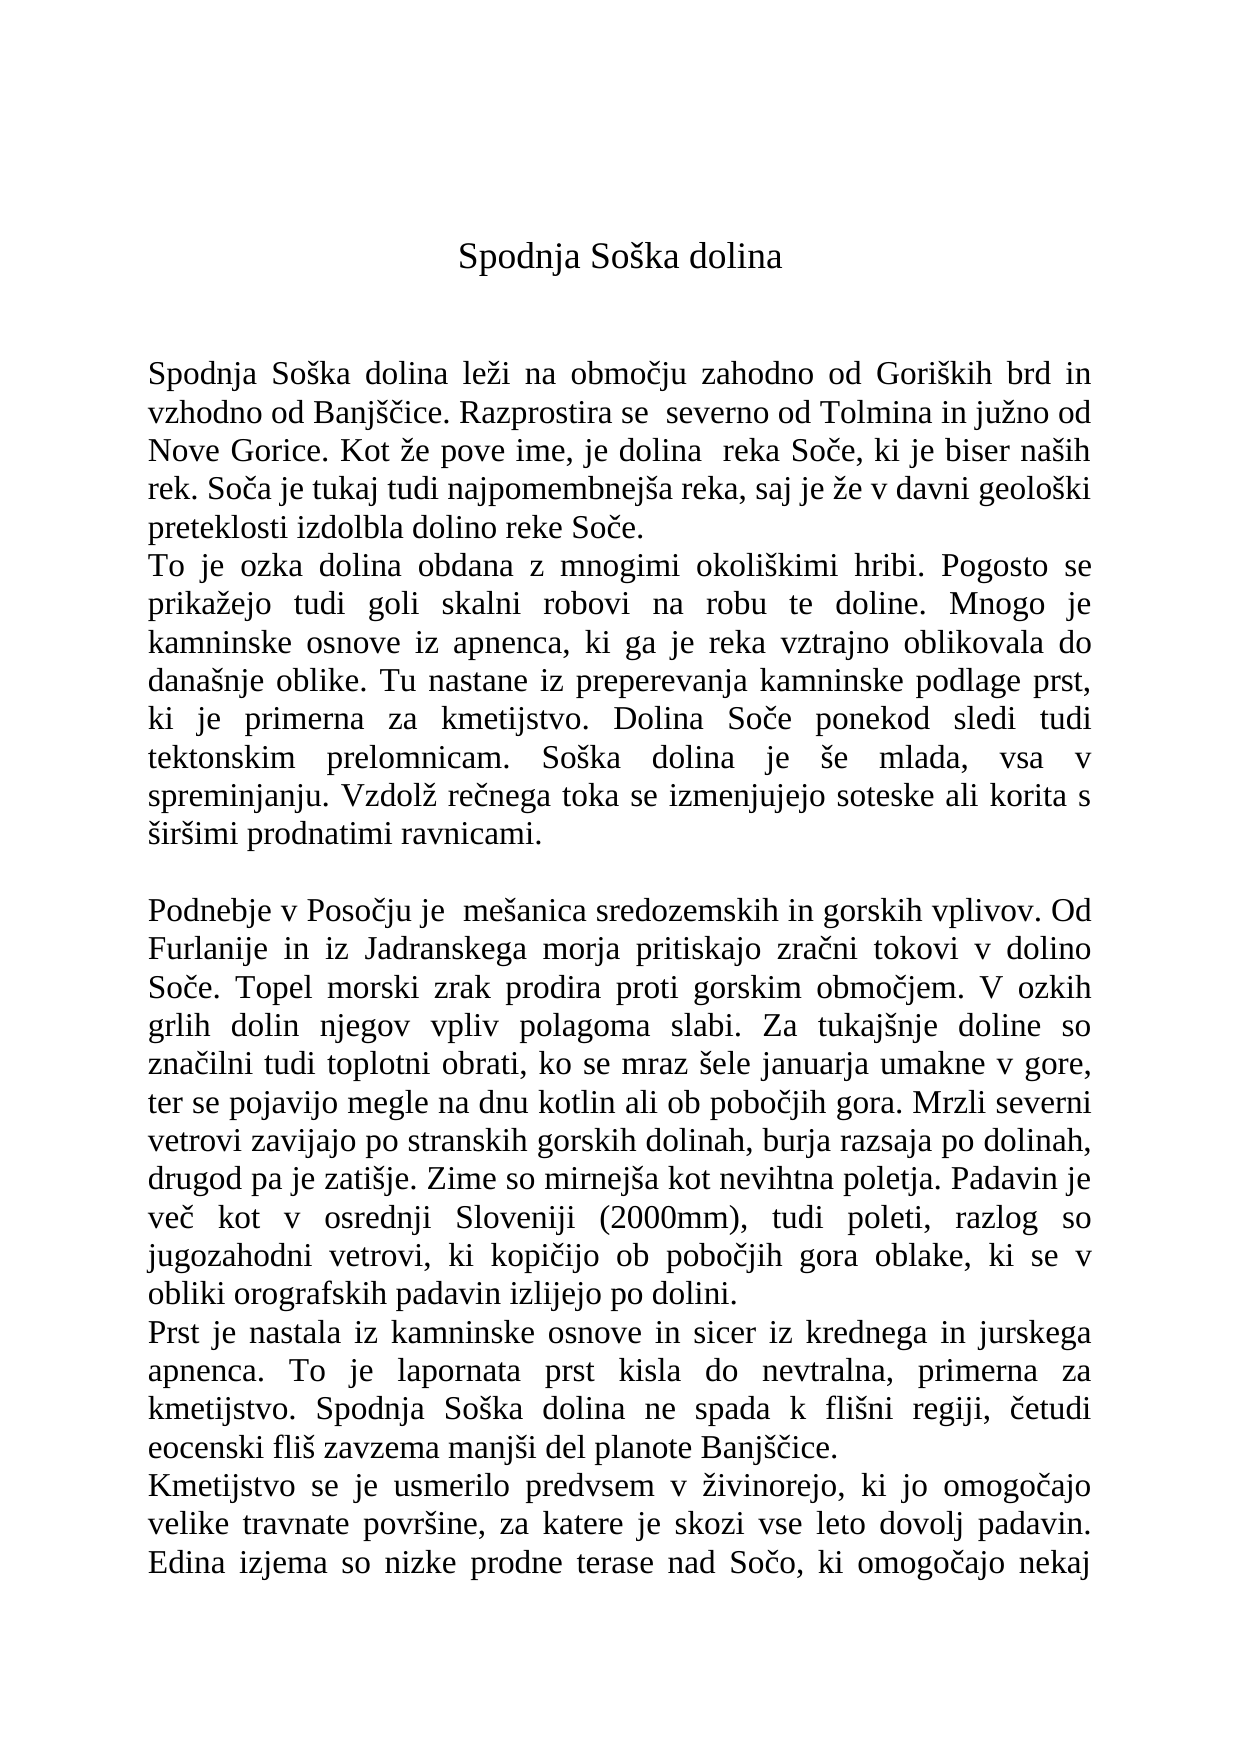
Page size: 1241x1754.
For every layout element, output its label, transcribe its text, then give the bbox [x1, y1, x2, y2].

text To je ozka dolina obdana z mnogimi okoliškimi hribi. Pogosto se prikažejo tudi goli skalni robovi na robu te doline. Mnogo je kamninske osnove iz apnenca, ki ga je reka vztrajno oblikovala do današnje oblike. Tu nastane iz preperevanja kamninske podlage prst, ki je primerna za kmetijstvo. Dolina Soče ponekod sledi tudi tektonskim prelomnicam. Soška dolina je še mlada, vsa v spreminjanju. Vzdolž rečnega toka se izmenjujejo soteske ali korita s širšimi prodnatimi ravnicami. [148, 545, 1093, 852]
text Spodnja Soška dolina leži na območju zahodno od Goriških brd in vzhodno od Banjščice. Razprostira se severno od Tolmina in južno od Nove Gorice. Kot že pove ime, je dolina reka Soče, ki je biser naših rek. Soča je tukaj tudi najpomembnejša reka, saj je že v davni geološki preteklosti izdolbla dolino reke Soče. [148, 354, 1093, 545]
subtitle Spodnja Soška dolina [148, 234, 1093, 277]
text Prst je nastala iz kamninske osnove in sicer iz krednega in jurskega apnenca. To je lapornata prst kisla do nevtralna, primerna za kmetijstvo. Spodnja Soška dolina ne spada k flišni regiji, četudi eocenski fliš zavzema manjši del planote Banjščice. [148, 1312, 1093, 1465]
text Kmetijstvo se je usmerilo predvsem v živinorejo, ki jo omogočajo velike travnate površine, za katere je skozi vse leto dovolj padavin. Edina izjema so nizke prodne terase nad Sočo, ki omogočajo nekaj [148, 1465, 1093, 1580]
text Podnebje v Posočju je mešanica sredozemskih in gorskih vplivov. Od Furlanije in iz Jadranskega morja pritiskajo zračni tokovi v dolino Soče. Topel morski zrak prodira proti gorskim območjem. V ozkih grlih dolin njegov vpliv polagoma slabi. Za tukajšnje doline so značilni tudi toplotni obrati, ko se mraz šele januarja umakne v gore, ter se pojavijo megle na dnu kotlin ali ob pobočjih gora. Mrzli severni vetrovi zavijajo po stranskih gorskih dolinah, burja razsaja po dolinah, drugod pa je zatišje. Zime so mirnejša kot nevihtna poletja. Padavin je več kot v osrednji Sloveniji (2000mm), tudi poleti, razlog so jugozahodni vetrovi, ki kopičijo ob pobočjih gora oblake, ki se v obliki orografskih padavin izlijejo po dolini. [148, 890, 1093, 1312]
